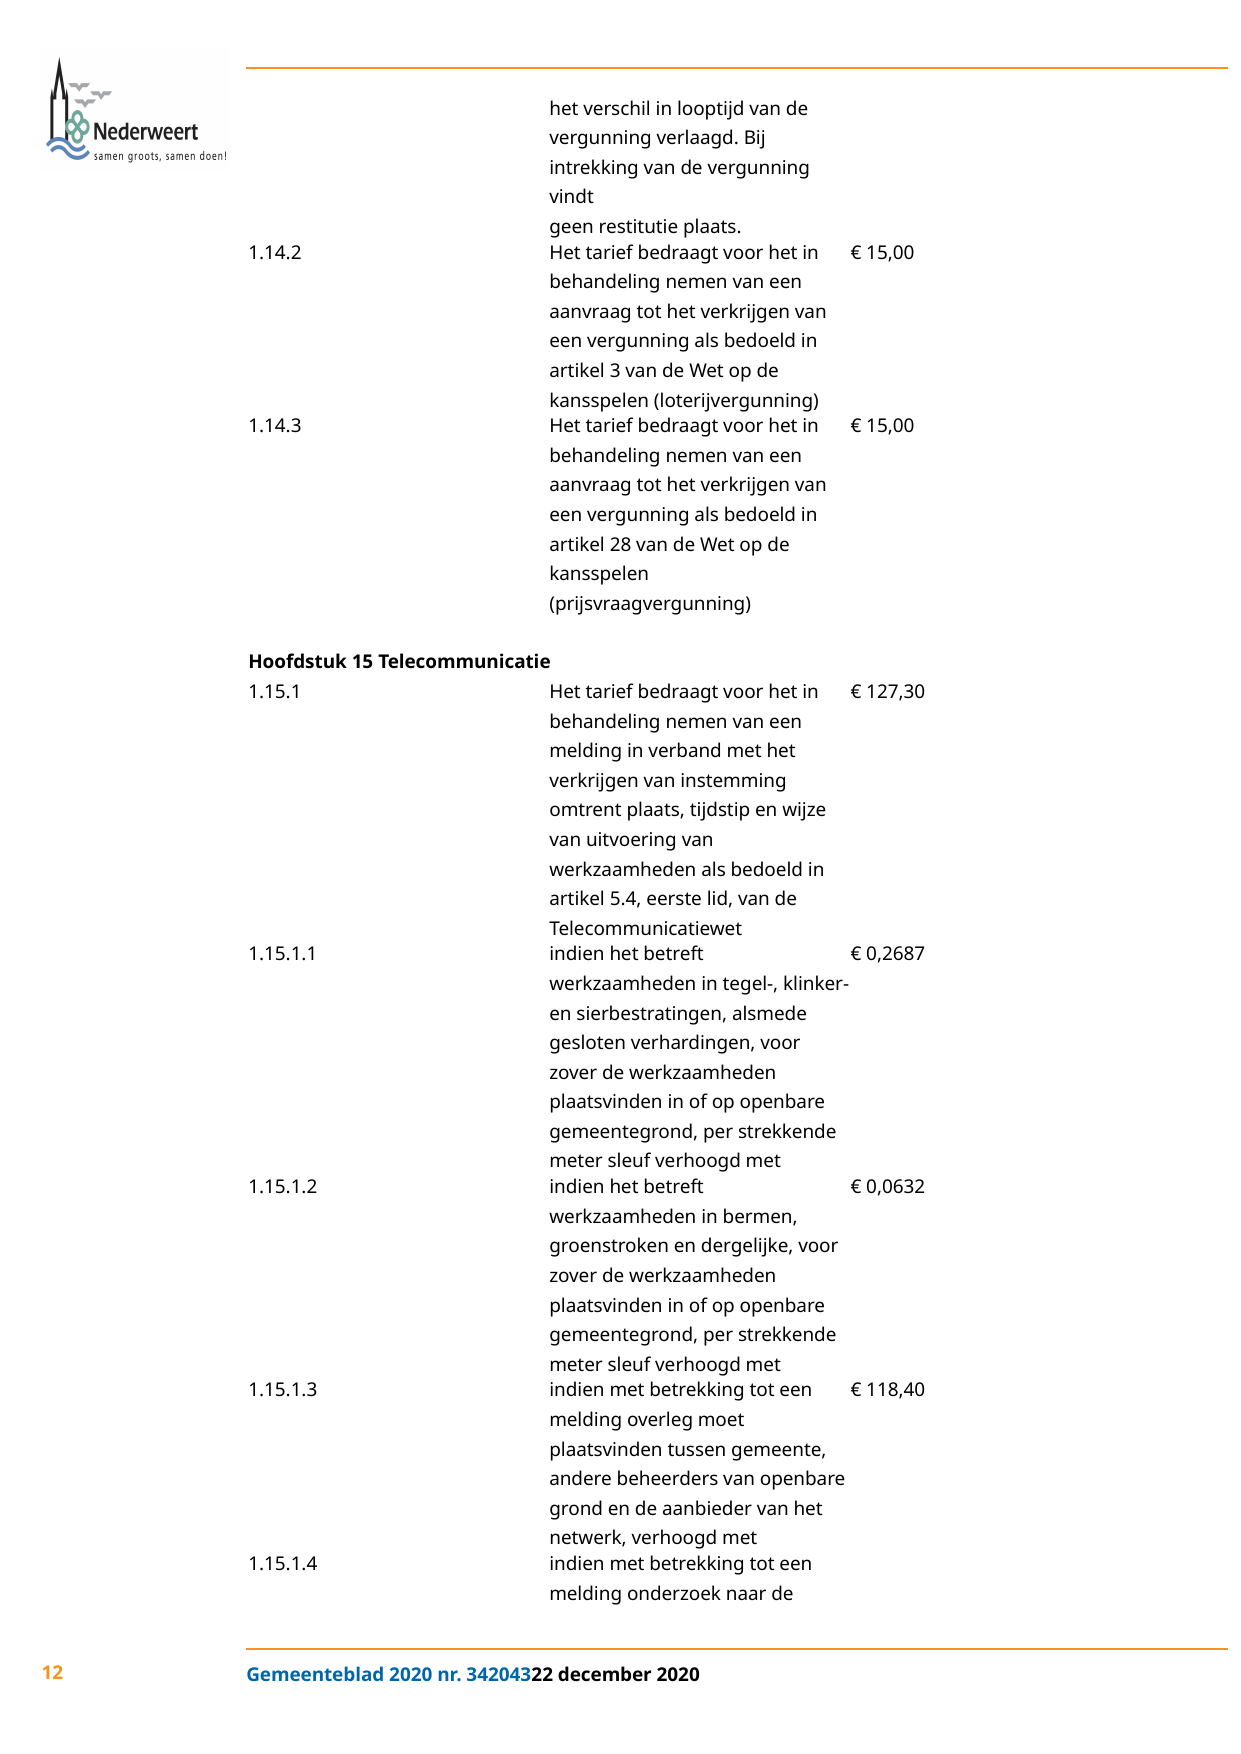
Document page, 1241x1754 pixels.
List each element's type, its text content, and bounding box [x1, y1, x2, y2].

table_cell indien met betrekking tot een melding onderzoek naar de [549, 1550, 850, 1606]
table_cell € 118,40 [850, 1377, 1152, 1550]
table_cell indien met betrekking tot een melding overleg moet plaatsvinden tussen gemeente, andere beheerders van openbare grond en de aanbieder van het netwerk, verhoogd met [549, 1377, 850, 1550]
table_cell 1.15.1.1 [248, 941, 549, 1173]
table_cell 1.15.1.4 [248, 1550, 549, 1606]
table_cell € 15,00 [850, 239, 1152, 412]
table_cell € 0,0632 [850, 1174, 1152, 1377]
table_cell het verschil in looptijd van de vergunning verlaagd. Bij intrekking van de vergunning vindt geen restitutie plaats. [549, 95, 850, 239]
table_header Het tarief bedraagt voor het in behandeling nemen van een melding in verband met het verkrijgen van instemming omtrent plaats, tijdstip en wijze van uitvoering van werkzaamheden als bedoeld in artikel 5.4, eerste lid, van de Telecommunicatiewet [549, 678, 850, 941]
table_cell [850, 1550, 1152, 1606]
table_cell 1.15.1.2 [248, 1174, 549, 1377]
table_cell € 15,00 [850, 413, 1152, 616]
table_header € 127,30 [850, 678, 1152, 941]
table_header 1.15.1 [248, 678, 549, 941]
table_cell 1.14.3 [248, 413, 549, 616]
table_cell € 0,2687 [850, 941, 1152, 1173]
table_cell Het tarief bedraagt voor het in behandeling nemen van een aanvraag tot het verkrijgen van een vergunning als bedoeld in artikel 3 van de Wet op de kansspelen (loterijvergunning) [549, 239, 850, 412]
table_cell [850, 95, 1152, 239]
table_cell [248, 95, 549, 239]
table_cell Het tarief bedraagt voor het in behandeling nemen van een aanvraag tot het verkrijgen van een vergunning als bedoeld in artikel 28 van de Wet op de kansspelen (prijsvraagvergunning) [549, 413, 850, 616]
table_cell indien het betreft werkzaamheden in bermen, groenstroken en dergelijke, voor zover de werkzaamheden plaatsvinden in of op openbare gemeentegrond, per strekkende meter sleuf verhoogd met [549, 1174, 850, 1377]
text Hoofdstuk 15 Telecommunicatie [248, 648, 1152, 674]
picture [41, 47, 231, 172]
table_cell indien het betreft werkzaamheden in tegel-, klinker- en sierbestratingen, alsmede gesloten verhardingen, voor zover de werkzaamheden plaatsvinden in of op openbare gemeentegrond, per strekkende meter sleuf verhoogd met [549, 941, 850, 1173]
table_cell 1.15.1.3 [248, 1377, 549, 1550]
table_cell 1.14.2 [248, 239, 549, 412]
